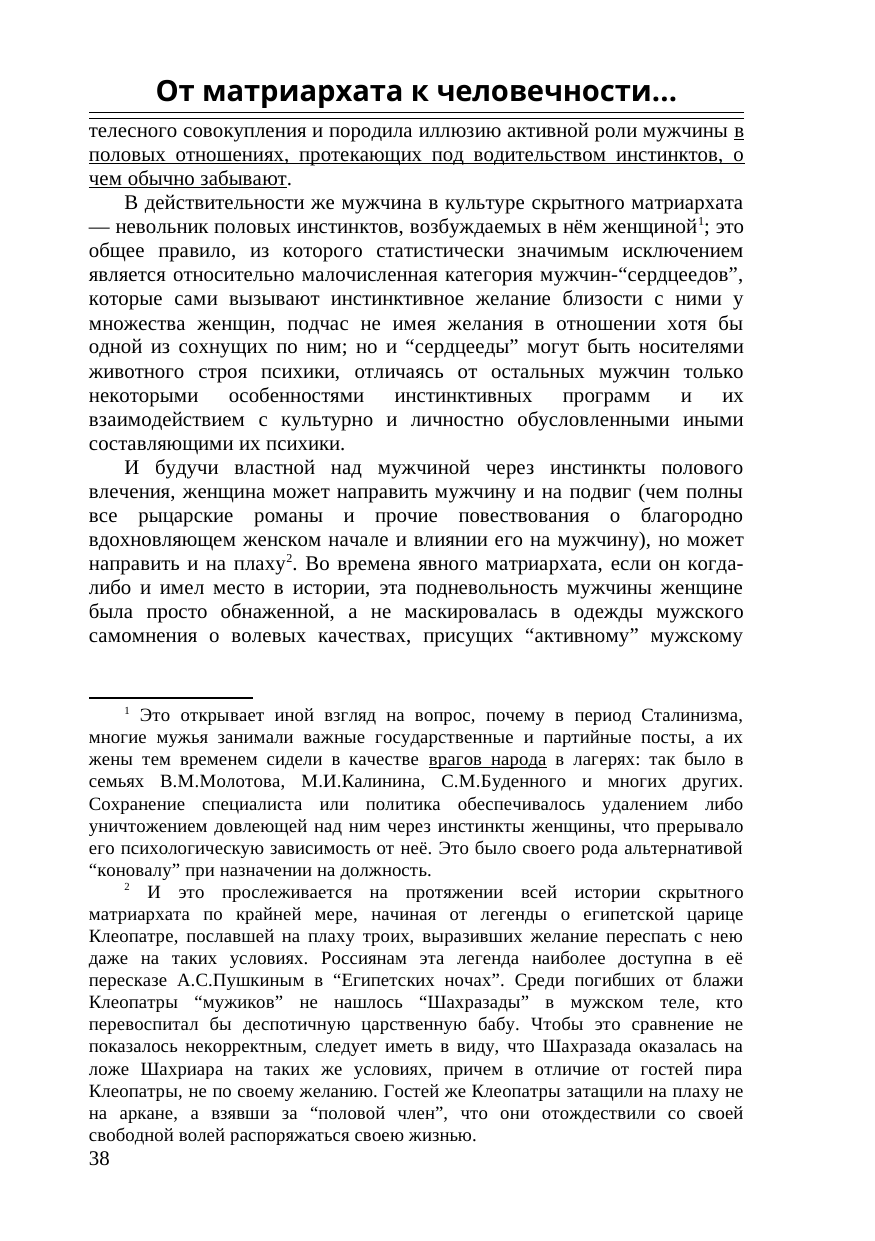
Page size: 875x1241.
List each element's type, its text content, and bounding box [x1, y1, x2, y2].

text В действительности же мужчина в культуре скрытного матриархата — невольник половых инстинктов, возбуждаемых в нём женщиной; это общее правило, из которого статистически значимым исключением является относительно малочисленная категория мужчин-“сердцеедов”, которые сами вызывают инстинктивное желание близости с ними у множества женщин, подчас не имея желания в отношении хотя бы одной из сохнущих по ним; но и “сердцееды” могут быть носителями животного строя психики, отличаясь от остальных мужчин только некоторыми особенностями инстинктивных программ и их взаимодействием с культурно и личностно обусловленными иными составляющими их психики. [89, 190, 744, 455]
text И будучи властной над мужчиной через инстинкты полового влечения, женщина может направить мужчину и на подвиг (чем полны все рыцарские романы и прочие повествования о благородно вдохновляющем женском начале и влиянии его на мужчину), но может направить и на плаху. Во времена явного матриархата, если он когда-либо и имел место в истории, эта подневольность мужчины женщине была просто обнаженной, а не маскировалась в одежды мужского самомнения о волевых качествах, присущих “активному” мужскому [89, 455, 744, 647]
text Это открывает иной взгляд на вопрос, почему в период Сталинизма, многие мужья занимали важные государственные и партийные посты, а их жены тем временем сидели в качестве врагов народа в лагерях: так было в семьях В.М.Молотова, М.И.Калинина, С.М.Буденного и многих других. Сохранение специалиста или политика обеспечивалось удалением либо уничтожением довлеющей над ним через инстинкты женщины, что прерывало его психологическую зависимость от неё. Это было своего рода альтернативой “коновалу” при назначении на должность. [89, 704, 744, 880]
text чем обычно забывают. [89, 164, 744, 190]
text телесного совокупления и породила иллюзию активной роли мужчины в половых отношениях, протекающих под водительством инстинктов, о [89, 119, 744, 163]
text И это прослеживается на протяжении всей истории скрытного матриархата по крайней мере, начиная от легенды о египетской царице Клеопатре, пославшей на плаху троих, выразивших желание переспать с нею даже на таких условиях. Россиянам эта легенда наиболее доступна в её пересказе А.С.Пушкиным в “Египетских ночах”. Среди погибших от блажи Клеопатры “мужиков” не нашлось “Шахразады” в мужском теле, кто перевоспитал бы деспотичную царственную бабу. Чтобы это сравнение не показалось некорректным, следует иметь в виду, что Шахразада оказалась на ложе Шахриара на таких же условиях, причем в отличие от гостей пира Клеопатры, не по своему желанию. Гостей же Клеопатры затащили на плаху не на аркане, а взявши за “половой член”, что они отождествили со своей свободной волей распоряжаться своею жизнью. [89, 880, 744, 1145]
